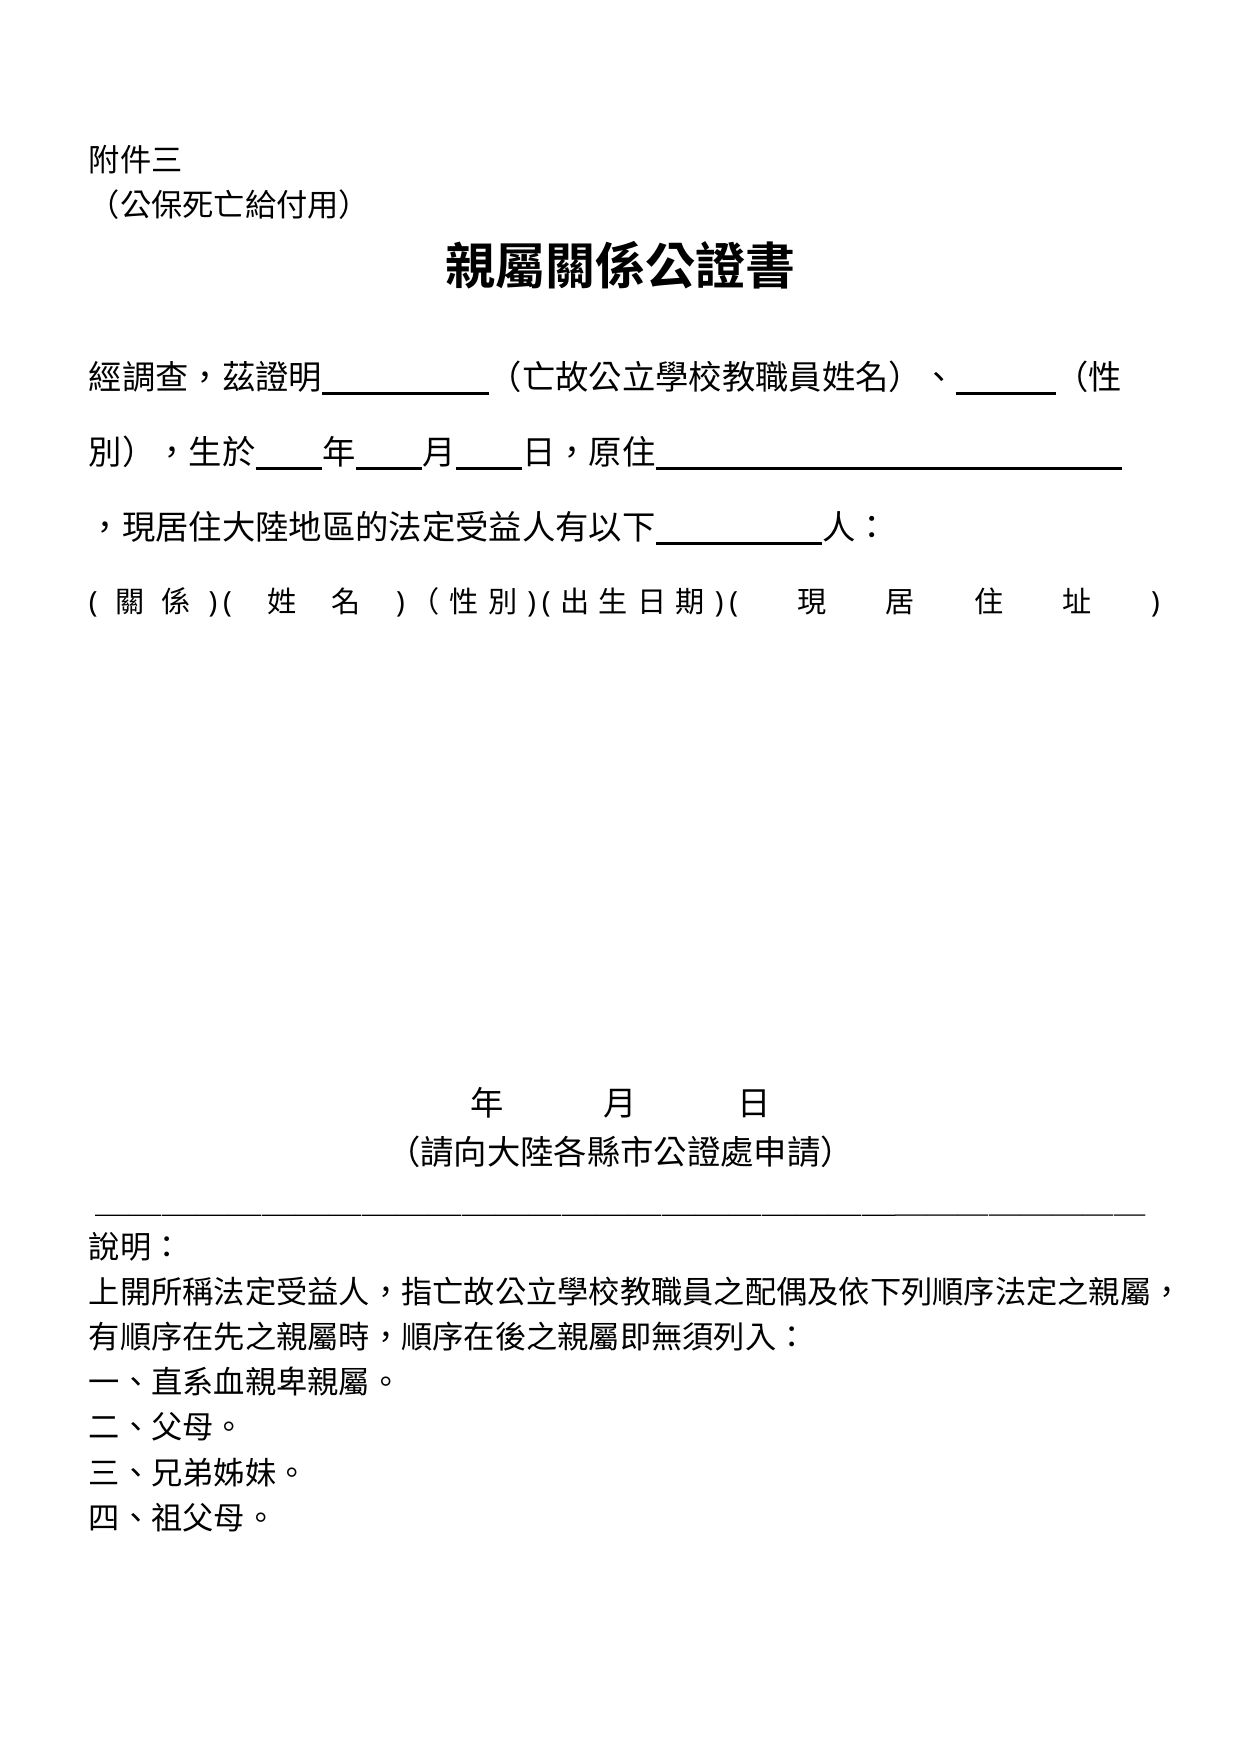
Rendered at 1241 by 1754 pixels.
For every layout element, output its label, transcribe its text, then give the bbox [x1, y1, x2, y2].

table_cell [726, 709, 1162, 779]
table_cell [539, 709, 726, 779]
table_cell [408, 709, 539, 779]
table_cell [726, 780, 1162, 850]
table_cell [726, 921, 1162, 992]
text （公保死亡給付用） [89, 180, 1152, 225]
table_cell [408, 780, 539, 850]
text 二、父母。 [89, 1403, 1152, 1448]
table_cell [86, 638, 220, 709]
table_cell [408, 921, 539, 992]
table_cell [220, 921, 407, 992]
table_cell [408, 850, 539, 921]
text ＿＿＿＿＿＿＿＿＿＿＿＿＿＿＿＿＿＿＿＿＿＿＿＿＿＿＿＿＿＿＿＿ [89, 1174, 1152, 1222]
table_cell [539, 780, 726, 850]
table_cell [86, 709, 220, 779]
table_cell [539, 638, 726, 709]
table_header （性別) [408, 563, 539, 638]
table_cell [86, 921, 220, 992]
table_cell [408, 638, 539, 709]
table_cell [539, 850, 726, 921]
table_cell [220, 780, 407, 850]
table_cell [726, 850, 1162, 921]
text 說明： [89, 1222, 1152, 1267]
table_cell [86, 850, 220, 921]
text 四、祖父母。 [89, 1493, 1152, 1538]
table_cell [220, 709, 407, 779]
table_header (關係) [86, 563, 220, 638]
text （請向大陸各縣市公證處申請） [89, 1125, 1152, 1174]
table_cell [539, 921, 726, 992]
text 親屬關係公證書 [89, 225, 1152, 300]
table_cell [726, 638, 1162, 709]
text 一、直系血親卑親屬。 [89, 1357, 1152, 1403]
table_header (現居住址) [726, 563, 1162, 638]
table_cell [220, 850, 407, 921]
text 年 月 日 [89, 1077, 1152, 1125]
text 經調查，茲證明 （亡故公立學校教職員姓名）、 （性別），生於 年 月 日，原住 ，現居住大陸地區的法定受益人有以下 人： [89, 338, 1152, 563]
text 附件三 [89, 135, 1152, 180]
text 三、兄弟姊妹。 [89, 1448, 1152, 1493]
text 上開所稱法定受益人，指亡故公立學校教職員之配偶及依下列順序法定之親屬，有順序在先之親屬時，順序在後之親屬即無須列入： [89, 1267, 1152, 1357]
table_cell [86, 780, 220, 850]
table_header (出生日期) [539, 563, 726, 638]
table_cell [220, 638, 407, 709]
table_header (姓名) [220, 563, 407, 638]
